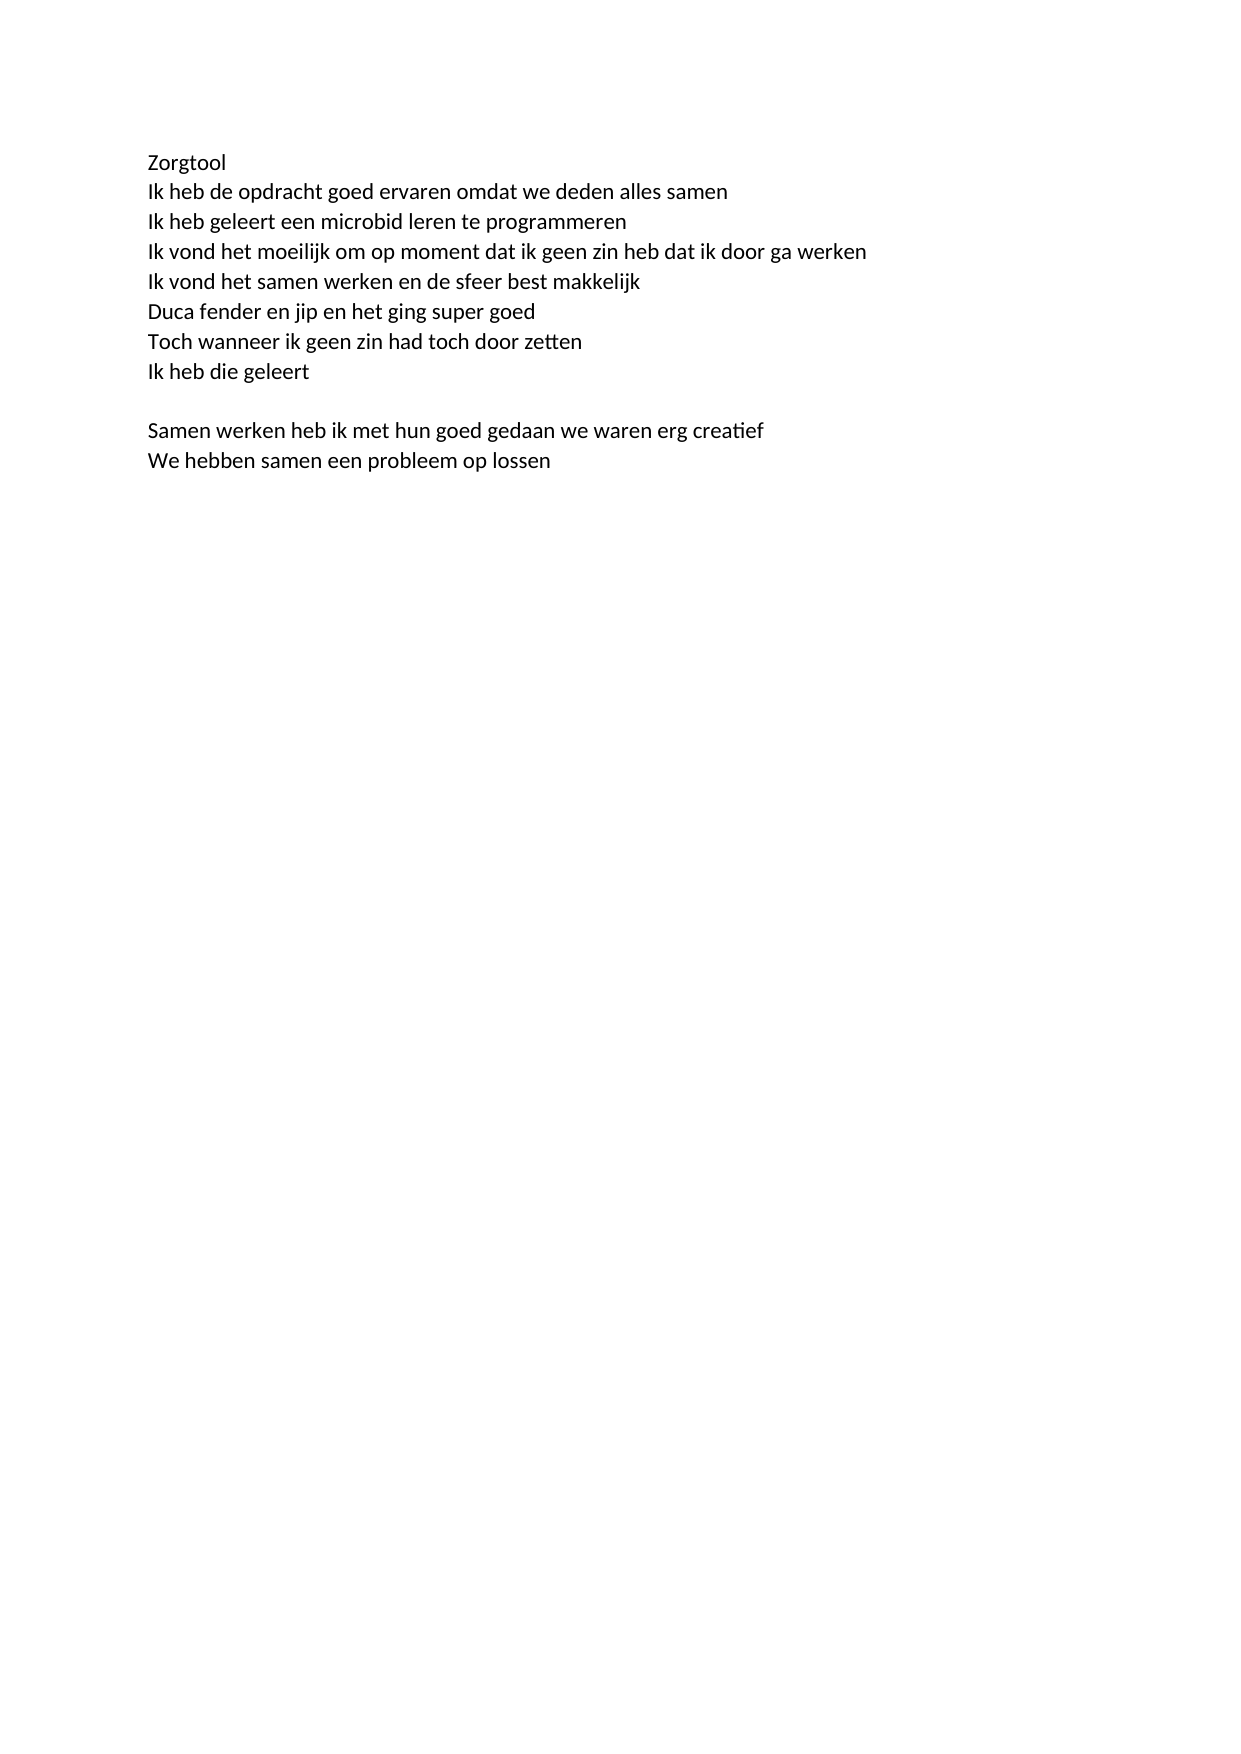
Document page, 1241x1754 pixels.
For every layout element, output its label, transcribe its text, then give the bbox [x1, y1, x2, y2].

text Samen werken heb ik met hun goed gedaan we waren erg creatief [148, 417, 1093, 445]
text Zorgtool [148, 148, 1093, 176]
text We hebben samen een probleem op lossen [148, 447, 1093, 474]
text Ik vond het samen werken en de sfeer best makkelijk [148, 267, 1093, 295]
text Ik vond het moeilijk om op moment dat ik geen zin heb dat ik door ga werken [148, 237, 1093, 265]
text Ik heb de opdracht goed ervaren omdat we deden alles samen [148, 177, 1093, 206]
text Toch wanneer ik geen zin had toch door zetten [148, 327, 1093, 355]
text Ik heb geleert een microbid leren te programmeren [148, 207, 1093, 235]
text Duca fender en jip en het ging super goed [148, 297, 1093, 325]
text Ik heb die geleert [148, 357, 1093, 385]
